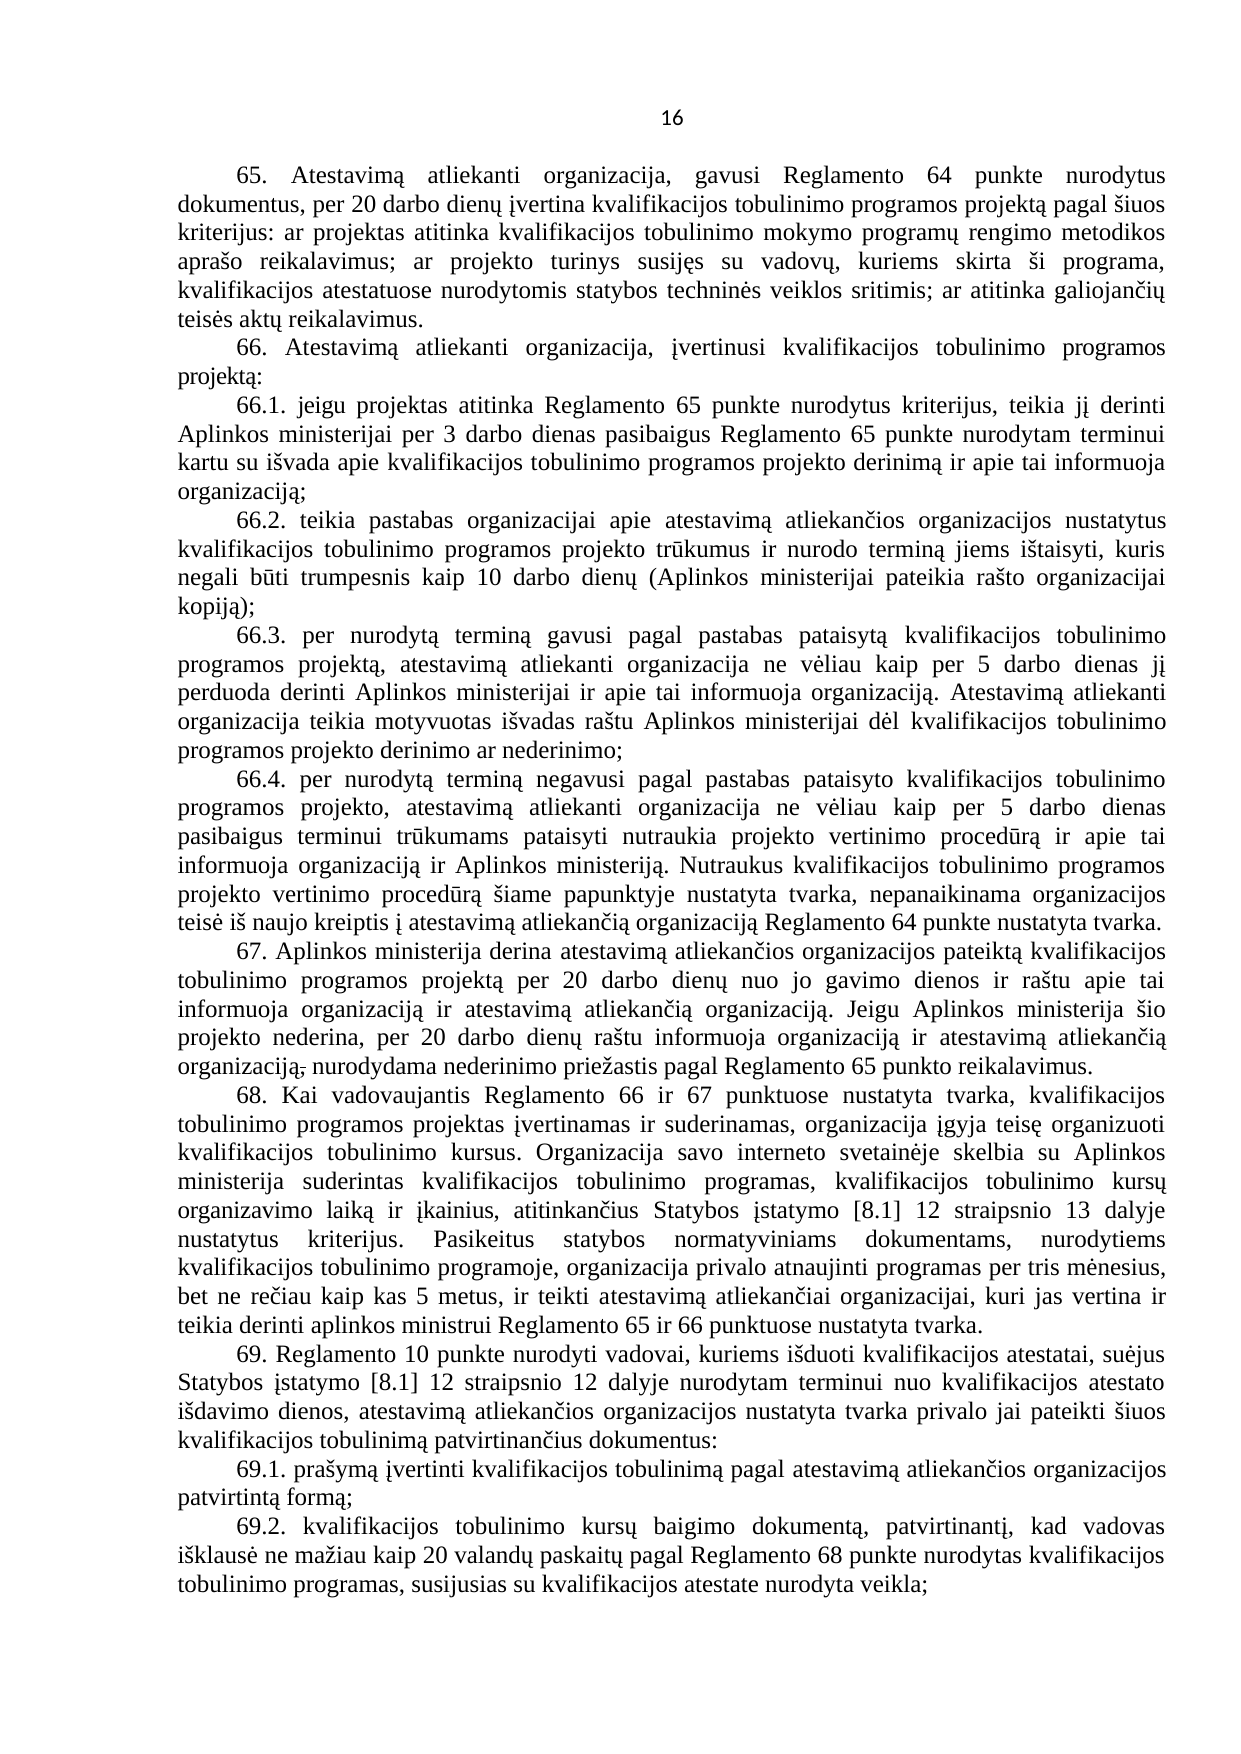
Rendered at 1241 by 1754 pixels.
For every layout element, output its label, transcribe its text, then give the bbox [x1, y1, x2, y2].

text 67. Aplinkos ministerija derina atestavimą atliekančios organizacijos pateiktą kvalifikacijos tobulinimo programos projektą per 20 darbo dienų nuo jo gavimo dienos ir raštu apie tai informuoja organizaciją ir atestavimą atliekančią organizaciją. Jeigu Aplinkos ministerija šio projekto nederina, per 20 darbo dienų raštu informuoja organizaciją ir atestavimą atliekančią organizaciją, nurodydama nederinimo priežastis pagal Reglamento 65 punkto reikalavimus. [177, 936, 1166, 1080]
text 66.3. per nurodytą terminą gavusi pagal pastabas pataisytą kvalifikacijos tobulinimo programos projektą, atestavimą atliekanti organizacija ne vėliau kaip per 5 darbo dienas jį perduoda derinti Aplinkos ministerijai ir apie tai informuoja organizaciją. Atestavimą atliekanti organizacija teikia motyvuotas išvadas raštu Aplinkos ministerijai dėl kvalifikacijos tobulinimo programos projekto derinimo ar nederinimo; [177, 620, 1166, 764]
text 69.2. kvalifikacijos tobulinimo kursų baigimo dokumentą, patvirtinantį, kad vadovas išklausė ne mažiau kaip 20 valandų paskaitų pagal Reglamento 68 punkte nurodytas kvalifikacijos tobulinimo programas, susijusias su kvalifikacijos atestate nurodyta veikla; [177, 1511, 1166, 1597]
text 65. Atestavimą atliekanti organizacija, gavusi Reglamento 64 punkte nurodytus dokumentus, per 20 darbo dienų įvertina kvalifikacijos tobulinimo programos projektą pagal šiuos kriterijus: ar projektas atitinka kvalifikacijos tobulinimo mokymo programų rengimo metodikos aprašo reikalavimus; ar projekto turinys susijęs su vadovų, kuriems skirta ši programa, kvalifikacijos atestatuose nurodytomis statybos techninės veiklos sritimis; ar atitinka galiojančių teisės aktų reikalavimus. [177, 160, 1166, 332]
text 69.1. prašymą įvertinti kvalifikacijos tobulinimą pagal atestavimą atliekančios organizacijos patvirtintą formą; [177, 1454, 1166, 1511]
text 66.4. per nurodytą terminą negavusi pagal pastabas pataisyto kvalifikacijos tobulinimo programos projekto, atestavimą atliekanti organizacija ne vėliau kaip per 5 darbo dienas pasibaigus terminui trūkumams pataisyti nutraukia projekto vertinimo procedūrą ir apie tai informuoja organizaciją ir Aplinkos ministeriją. Nutraukus kvalifikacijos tobulinimo programos projekto vertinimo procedūrą šiame papunktyje nustatyta tvarka, nepanaikinama organizacijos teisė iš naujo kreiptis į atestavimą atliekančią organizaciją Reglamento 64 punkte nustatyta tvarka. [177, 764, 1166, 936]
text 66. Atestavimą atliekanti organizacija, įvertinusi kvalifikacijos tobulinimo programos projektą: [177, 332, 1166, 390]
text 68. Kai vadovaujantis Reglamento 66 ir 67 punktuose nustatyta tvarka, kvalifikacijos tobulinimo programos projektas įvertinamas ir suderinamas, organizacija įgyja teisę organizuoti kvalifikacijos tobulinimo kursus. Organizacija savo interneto svetainėje skelbia su Aplinkos ministerija suderintas kvalifikacijos tobulinimo programas, kvalifikacijos tobulinimo kursų organizavimo laiką ir įkainius, atitinkančius Statybos įstatymo [8.1] 12 straipsnio 13 dalyje nustatytus kriterijus. Pasikeitus statybos normatyviniams dokumentams, nurodytiems kvalifikacijos tobulinimo programoje, organizacija privalo atnaujinti programas per tris mėnesius, bet ne rečiau kaip kas 5 metus, ir teikti atestavimą atliekančiai organizacijai, kuri jas vertina ir teikia derinti aplinkos ministrui Reglamento 65 ir 66 punktuose nustatyta tvarka. [177, 1080, 1166, 1339]
text 66.2. teikia pastabas organizacijai apie atestavimą atliekančios organizacijos nustatytus kvalifikacijos tobulinimo programos projekto trūkumus ir nurodo terminą jiems ištaisyti, kuris negali būti trumpesnis kaip 10 darbo dienų (Aplinkos ministerijai pateikia rašto organizacijai kopiją); [177, 505, 1166, 620]
text 69. Reglamento 10 punkte nurodyti vadovai, kuriems išduoti kvalifikacijos atestatai, suėjus Statybos įstatymo [8.1] 12 straipsnio 12 dalyje nurodytam terminui nuo kvalifikacijos atestato išdavimo dienos, atestavimą atliekančios organizacijos nustatyta tvarka privalo jai pateikti šiuos kvalifikacijos tobulinimą patvirtinančius dokumentus: [177, 1339, 1166, 1454]
text 66.1. jeigu projektas atitinka Reglamento 65 punkte nurodytus kriterijus, teikia jį derinti Aplinkos ministerijai per 3 darbo dienas pasibaigus Reglamento 65 punkte nurodytam terminui kartu su išvada apie kvalifikacijos tobulinimo programos projekto derinimą ir apie tai informuoja organizaciją; [177, 390, 1166, 505]
